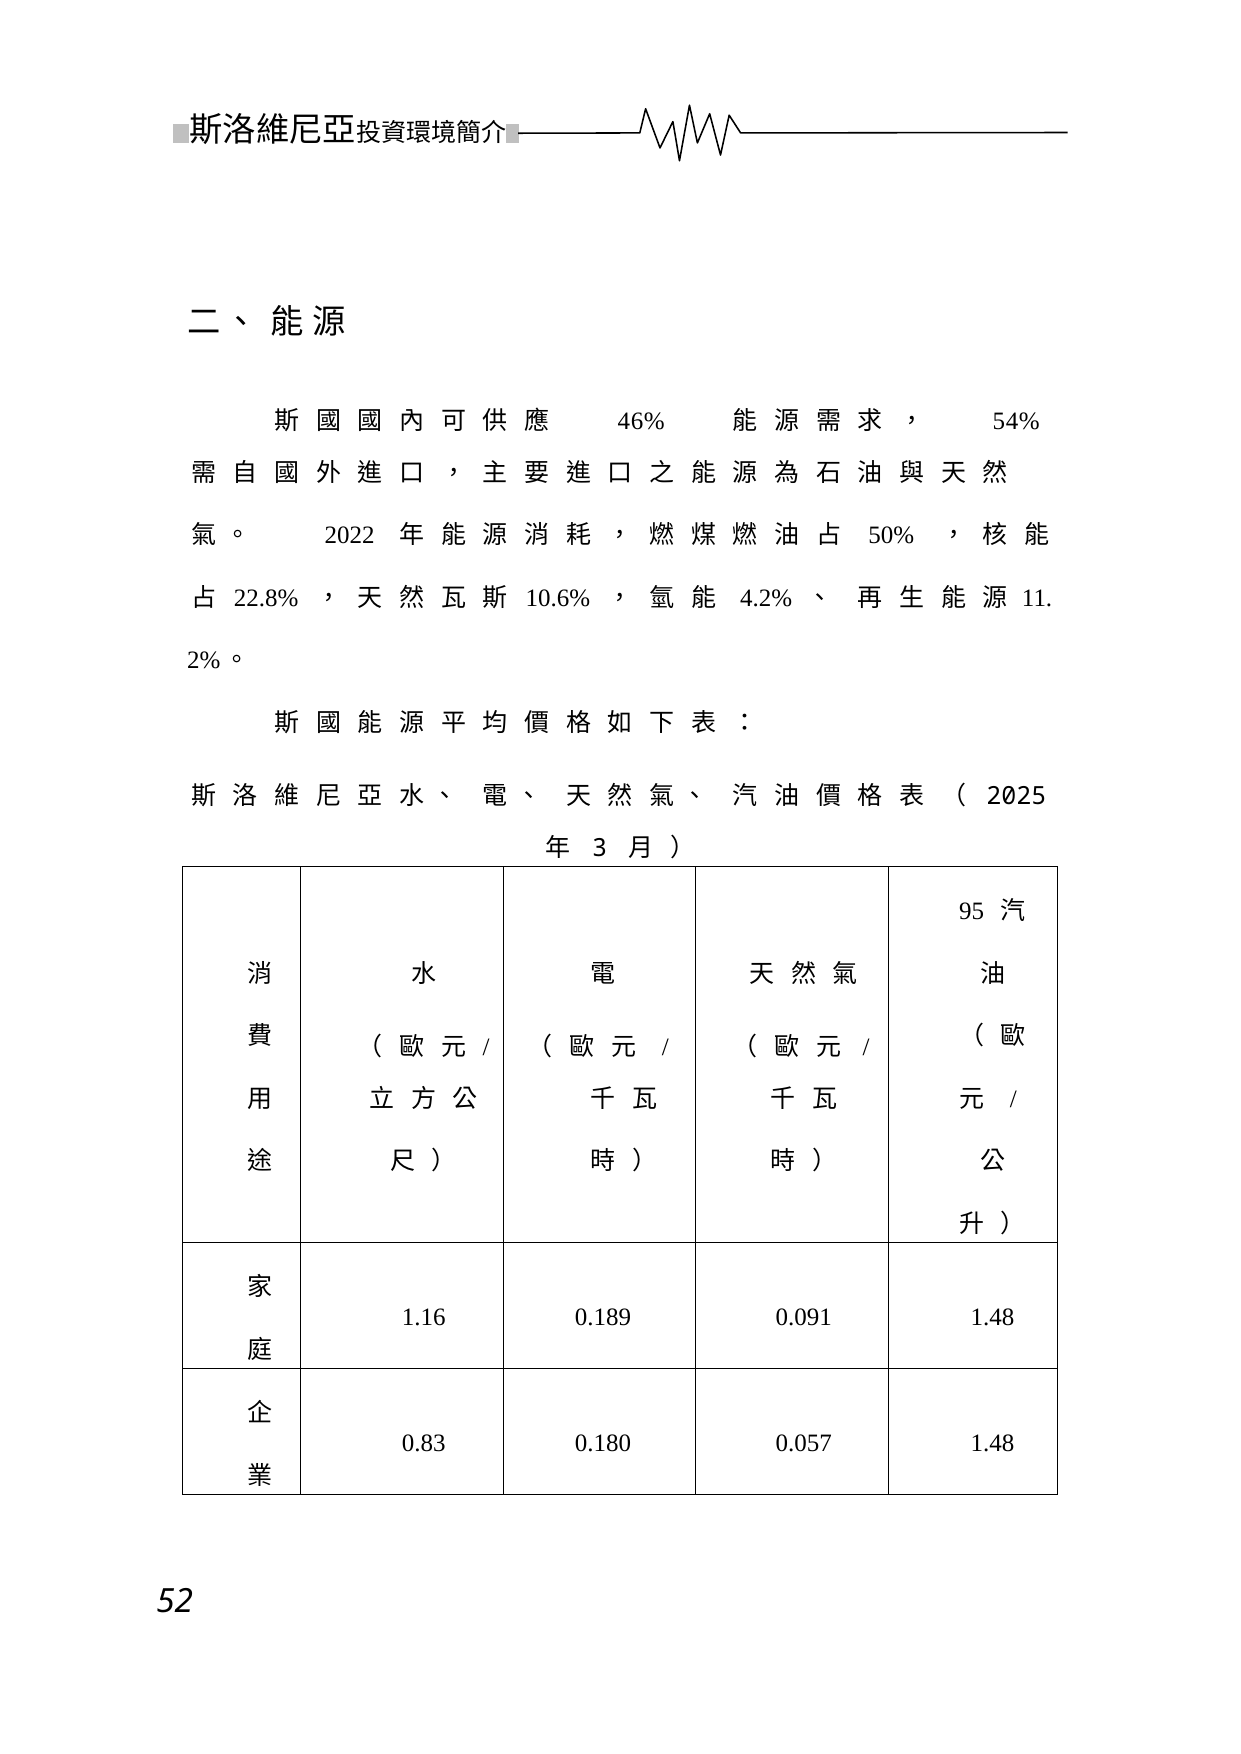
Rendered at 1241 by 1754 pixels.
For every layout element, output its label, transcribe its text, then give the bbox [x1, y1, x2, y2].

table_cell 企業 [183, 1369, 300, 1494]
table_cell 1.48 [889, 1243, 1057, 1368]
table_cell 1.16 [301, 1243, 503, 1368]
table_header 95汽油 （歐元/公升） [889, 867, 1057, 1242]
text 斯洛維尼亞水、電、天然氣、汽油價格表（2025年3月） [183, 741, 1058, 866]
table_header 水 （歐元/立方公尺） [301, 867, 503, 1242]
table_cell 1.48 [889, 1369, 1057, 1494]
text 斯國國內可供應46%能源需求，54%需自國外進口，主要進口之能源為石油與天然氣。2022年能源消耗，燃煤燃油占50%，核能占22.8%，天然瓦斯10.6%，氫能4.2%、再生能源11.2%。 [183, 366, 1058, 679]
table_header 電 （歐元/千瓦時） [504, 867, 695, 1242]
table_header 天然氣 （歐元/千瓦時） [696, 867, 888, 1242]
table_cell 0.057 [696, 1369, 888, 1494]
table_cell 0.091 [696, 1243, 888, 1368]
table_cell 0.83 [301, 1369, 503, 1494]
table_cell 家庭 [183, 1243, 300, 1368]
text 二、能源 [183, 277, 1058, 339]
table_cell 0.180 [504, 1369, 695, 1494]
table_cell 0.189 [504, 1243, 695, 1368]
text 斯國能源平均價格如下表： [183, 679, 1058, 741]
table_header 消費用途 [183, 867, 300, 1242]
